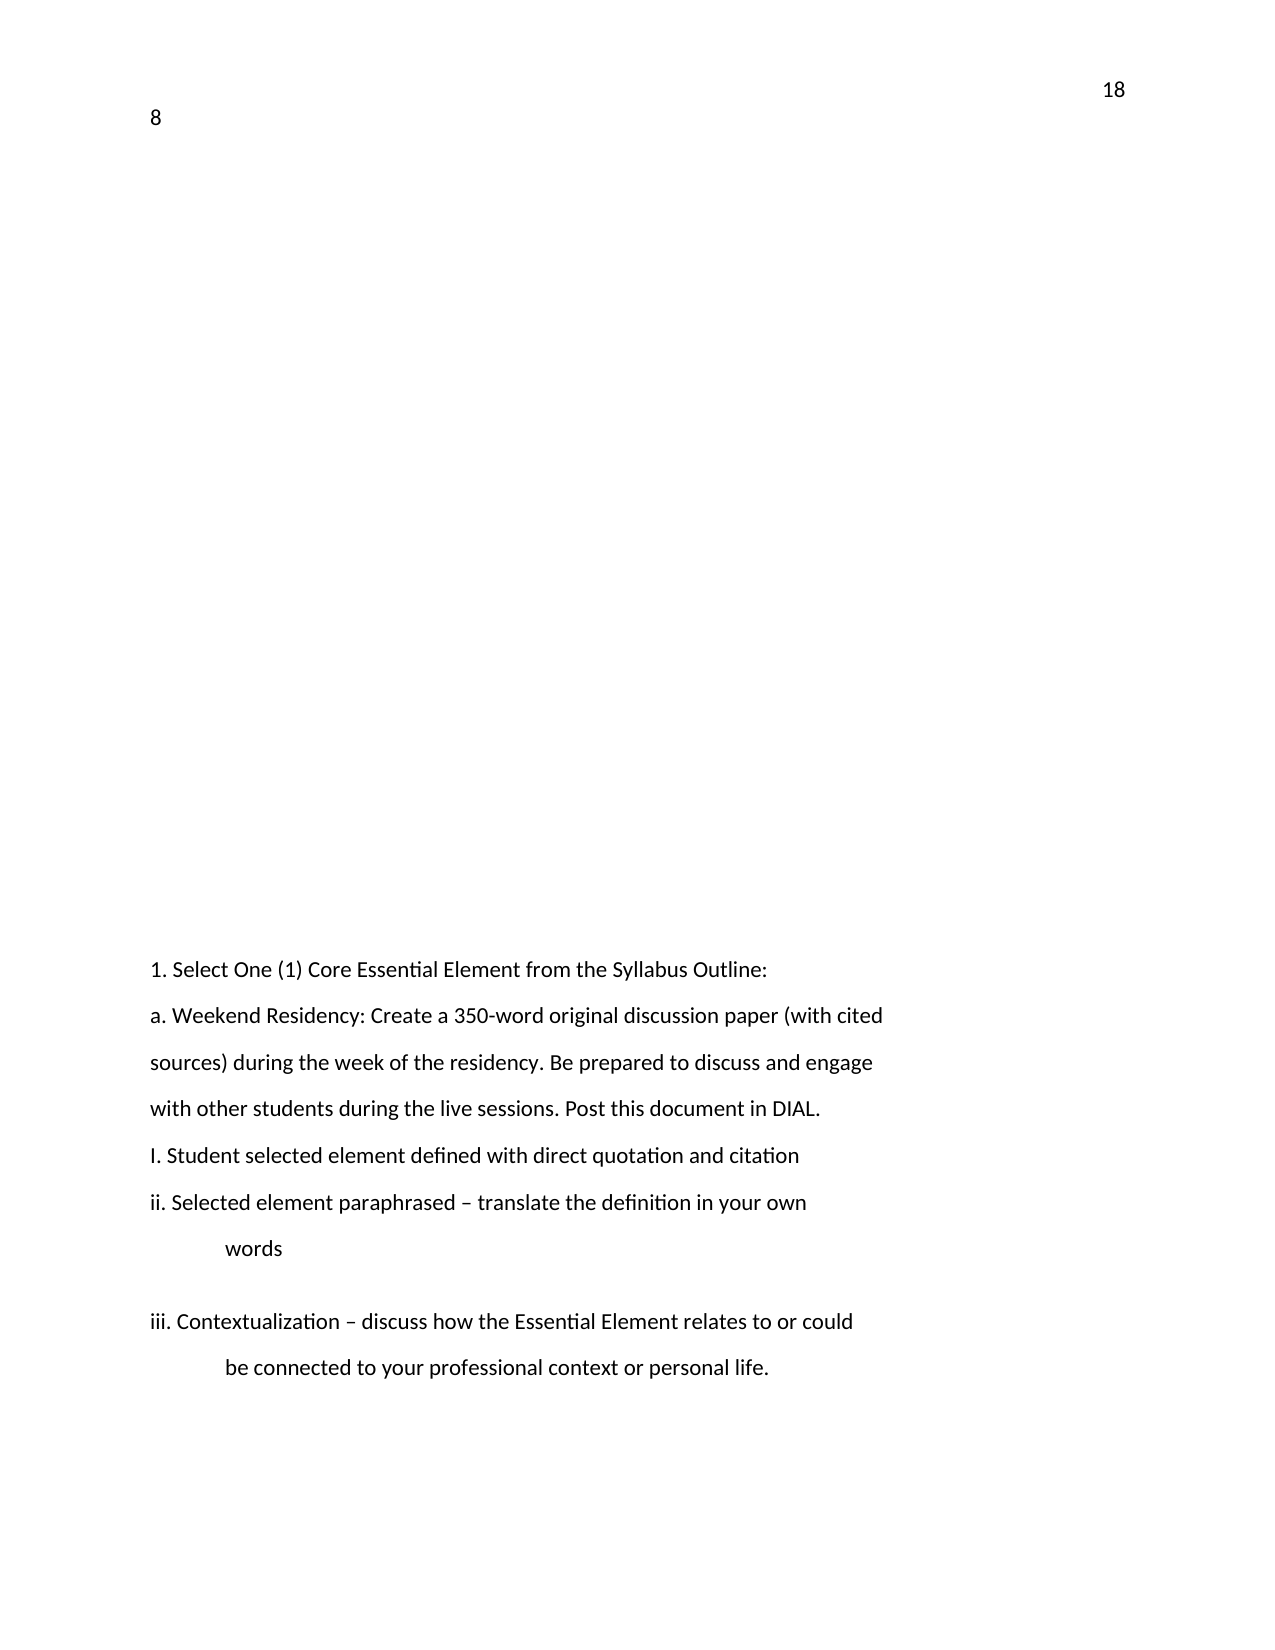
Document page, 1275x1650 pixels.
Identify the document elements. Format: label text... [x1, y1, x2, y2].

text a. Weekend Residency: Create a 350-word original discussion paper (with cited [150, 1001, 1125, 1029]
text ii. Selected element paraphrased – translate the definition in your own [150, 1188, 1125, 1216]
text 1. Select One (1) Core Essential Element from the Syllabus Outline: [150, 955, 1125, 983]
text I. Student selected element defined with direct quotation and citation [150, 1141, 1125, 1169]
text sources) during the week of the residency. Be prepared to discuss and engage [150, 1048, 1125, 1076]
text words [225, 1234, 1125, 1262]
text with other students during the live sessions. Post this document in DIAL. [150, 1094, 1125, 1123]
text be connected to your professional context or personal life. [225, 1353, 1125, 1382]
text iii. Contextualization – discuss how the Essential Element relates to or could [150, 1307, 1125, 1335]
